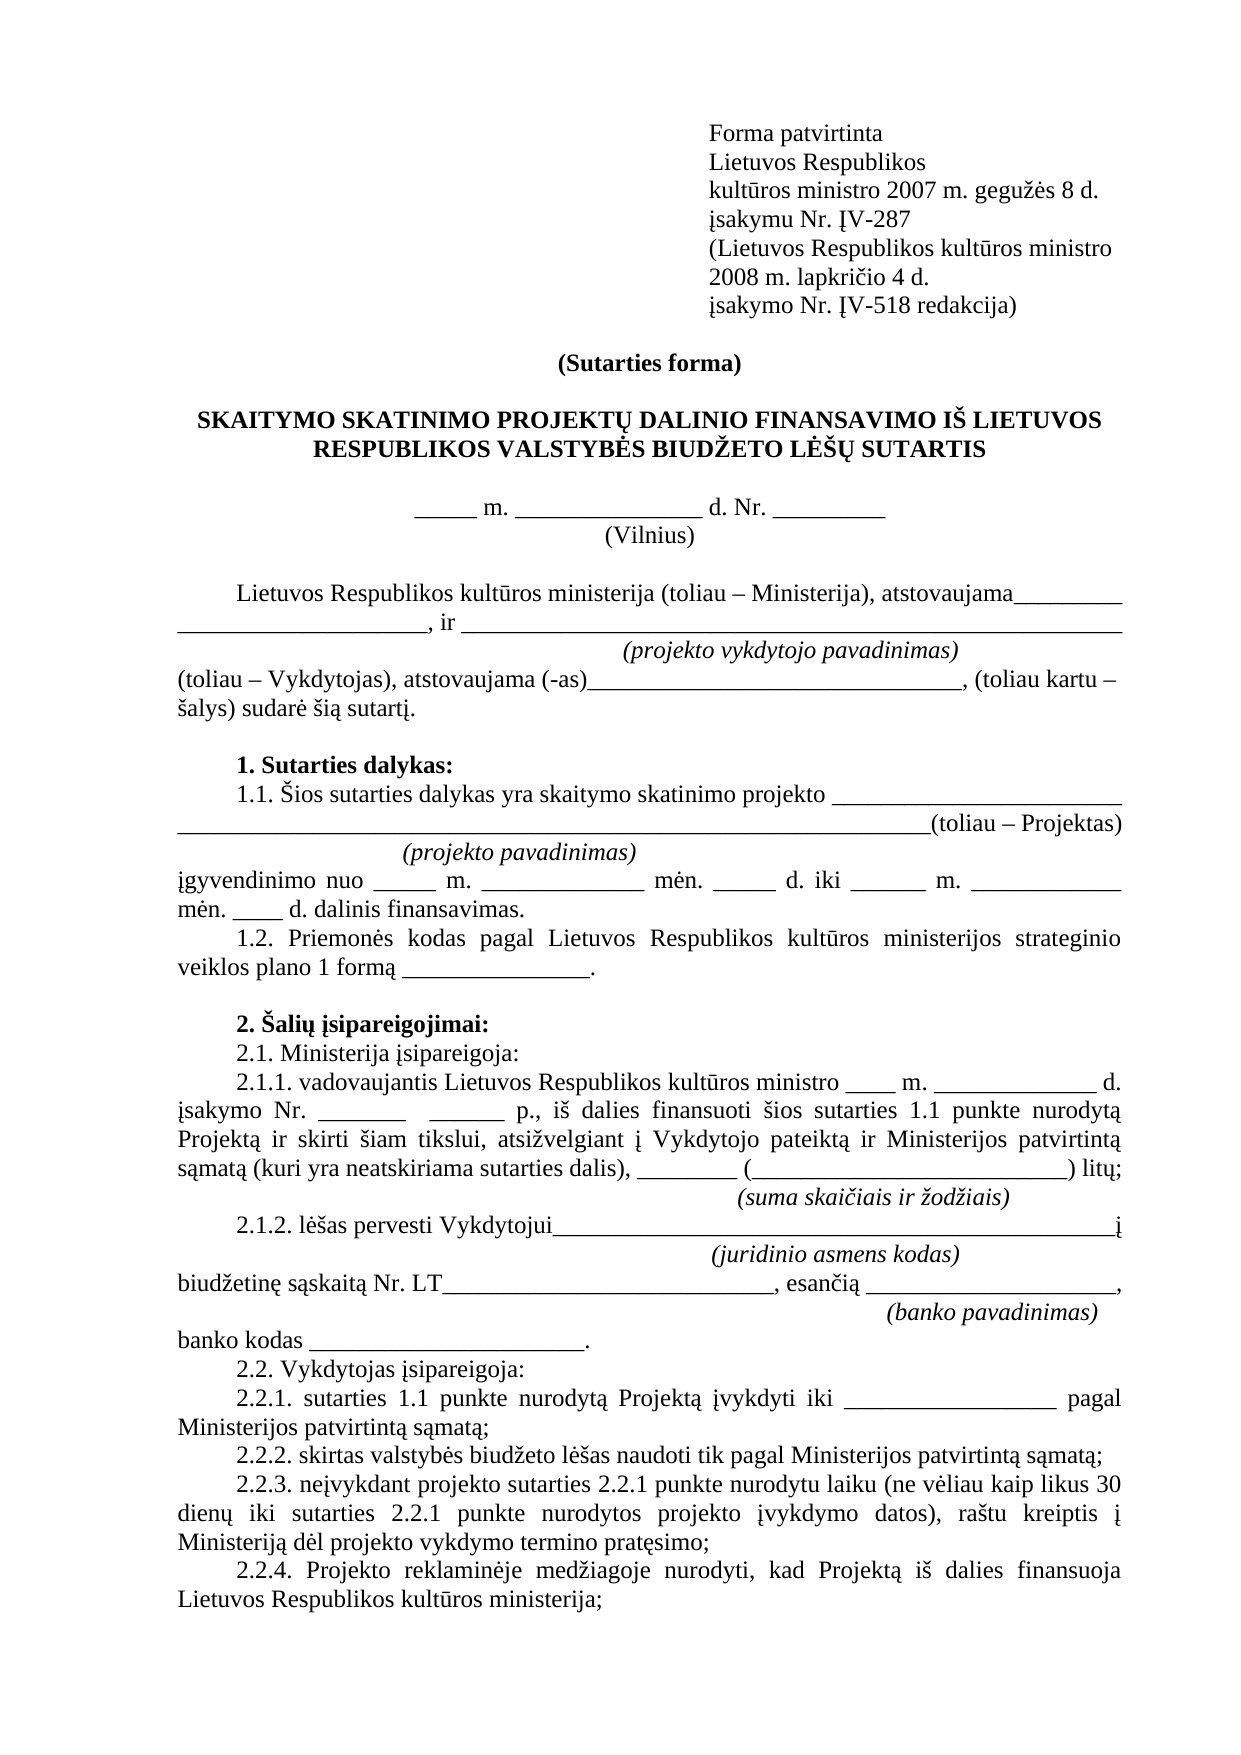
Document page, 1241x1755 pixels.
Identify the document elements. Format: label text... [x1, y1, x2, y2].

text banko kodas ______________________. [177, 1326, 1122, 1354]
text 1.2. Priemonės kodas pagal Lietuvos Respublikos kultūros ministerijos strateginio veiklos plano 1 formą _______________. [177, 923, 1122, 981]
text (projekto pavadinimas) [402, 837, 1122, 866]
text 2.2.1. sutarties 1.1 punkte nurodytą Projektą įvykdyti iki _________________ pagal Ministerijos patvirtintą sąmatą; [177, 1383, 1122, 1441]
text kultūros ministro 2007 m. gegužės 8 d. [177, 176, 1122, 204]
text SKAITYMO SKATINIMO PROJEKTŲ DALINIO FINANSAVIMO IŠ LIETUVOS RESPUBLIKOS VALSTYBĖS BIUDŽETO LĖŠŲ SUTARTIS [177, 406, 1122, 463]
text 1. Sutarties dalykas: [177, 751, 1122, 779]
text (Vilnius) [177, 521, 1122, 549]
text _____ m. _______________ d. Nr. _________ [177, 492, 1122, 521]
text 2. Šalių įsipareigojimai: [177, 1009, 1122, 1038]
text (juridinio asmens kodas) [551, 1239, 1122, 1268]
text 2.1. Ministerija įsipareigoja: [177, 1038, 1122, 1067]
text 2.1.1. vadovaujantis Lietuvos Respublikos kultūros ministro ____ m. _____________ d. įsakymo Nr. _______ ______ p., iš dalies finansuoti šios sutarties 1.1 punkte nurodytą Projektą ir skirti šiam tikslui, atsižvelgiant į Vykdytojo pateiktą ir Ministerijos patvirtintą sąmatą (kuri yra neatskiriama sutarties dalis), ________ ( ) litų; [177, 1067, 1122, 1182]
text 2.2.4. Projekto reklaminėje medžiagoje nurodyti, kad Projektą iš dalies finansuoja Lietuvos Respublikos kultūros ministerija; [177, 1556, 1122, 1613]
text 1.1. Šios sutarties dalykas yra skaitymo skatinimo projekto [177, 779, 1122, 808]
text ____________________, ir [177, 607, 1122, 636]
text įsakymu Nr. ĮV-287 [177, 204, 1122, 233]
text įsakymo Nr. ĮV-518 redakcija) [177, 291, 1122, 319]
text Lietuvos Respublikos kultūros ministerija (toliau – Ministerija), atstovaujama [177, 578, 1122, 607]
text _ (toliau – Projektas) [177, 808, 1122, 837]
text 2.1.2. lėšas pervesti Vykdytojui į [177, 1211, 1122, 1239]
text Forma patvirtinta [709, 118, 1122, 147]
text 2.2.2. skirtas valstybės biudžeto lėšas naudoti tik pagal Ministerijos patvirtintą sąmatą; [177, 1441, 1122, 1469]
text (banko pavadinimas) [865, 1297, 1122, 1326]
text biudžetinę sąskaitą Nr. LT , esančią ____________________, [177, 1268, 1122, 1297]
text 2008 m. lapkričio 4 d. [177, 262, 1122, 291]
text (Sutarties forma) [177, 348, 1122, 377]
text (suma skaičiais ir žodžiais) [627, 1182, 1122, 1211]
text įgyvendinimo nuo _____ m. _____________ mėn. _____ d. iki ______ m. ____________ mėn. ____ d. dalinis finansavimas. [177, 866, 1122, 923]
text 2.2. Vykdytojas įsipareigoja: [177, 1354, 1122, 1383]
text šalys) sudarė šią sutartį. [177, 693, 1122, 722]
text Lietuvos Respublikos [177, 147, 1122, 176]
text (Lietuvos Respublikos kultūros ministro [177, 233, 1122, 262]
text (projekto vykdytojo pavadinimas) [462, 636, 1122, 664]
text (toliau – Vykdytojas), atstovaujama (-as) , (toliau kartu – [177, 664, 1122, 693]
text 2.2.3. neįvykdant projekto sutarties 2.2.1 punkte nurodytu laiku (ne vėliau kaip likus 30 dienų iki sutarties 2.2.1 punkte nurodytos projekto įvykdymo datos), raštu kreiptis į Ministeriją dėl projekto vykdymo termino pratęsimo; [177, 1469, 1122, 1556]
